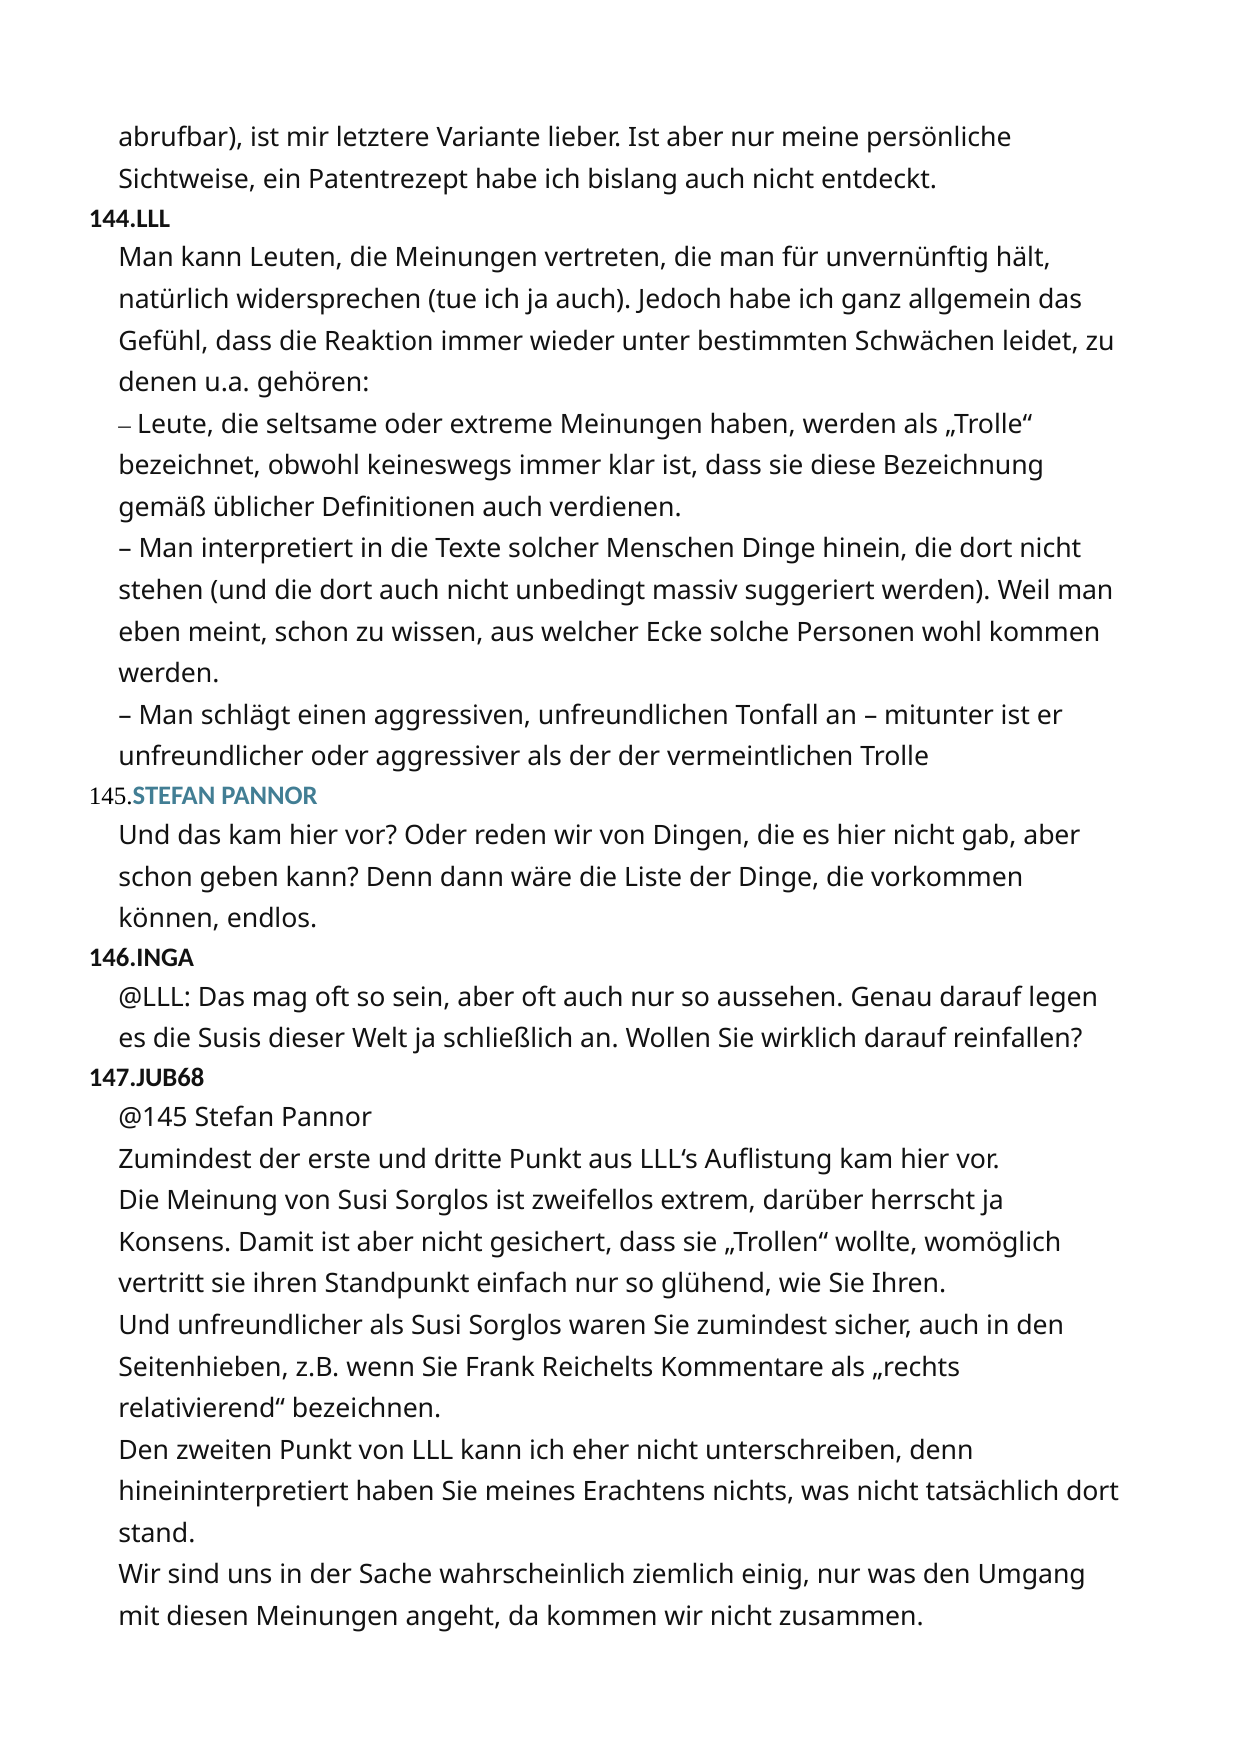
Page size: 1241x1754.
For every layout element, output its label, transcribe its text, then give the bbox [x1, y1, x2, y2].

list abrufbar), ist mir letztere Variante lieber. Ist aber nur meine persönliche Sichtweise, ein Patentrezept habe ich bislang auch nicht entdeckt. [118, 118, 1122, 196]
list LLL [118, 201, 1122, 234]
list – Leute, die seltsame oder extreme Meinungen haben, werden als „Trolle“ bezeichnet, obwohl keineswegs immer klar ist, dass sie diese Bezeichnung gemäß üblicher Definitionen auch verdienen. – Man interpretiert in die Texte solcher Menschen Dinge hinein, die dort nicht stehen (und die dort auch nicht unbedingt massiv suggeriert werden). Weil man eben meint, schon zu wissen, aus welcher Ecke solche Personen wohl kommen werden. – Man schlägt einen aggressiven, unfreundlichen Tonfall an – mitunter ist er unfreundlicher oder aggressiver als der der vermeintlichen Trolle [118, 405, 1122, 773]
list Man kann Leuten, die Meinungen vertreten, die man für unvernünftig hält, natürlich widersprechen (tue ich ja auch). Jedoch habe ich ganz allgemein das Gefühl, dass die Reaktion immer wieder unter bestimmten Schwächen leidet, zu denen u.a. gehören: [118, 238, 1122, 399]
list Und das kam hier vor? Oder reden wir von Dingen, die es hier nicht gab, aber schon geben kann? Denn dann wäre die Liste der Dinge, die vorkommen können, endlos. [118, 816, 1122, 935]
list INGA [118, 941, 1122, 973]
list @145 Stefan Pannor Zumindest der erste und dritte Punkt aus LLL‘s Auflistung kam hier vor. Die Meinung von Susi Sorglos ist zweifellos extrem, darüber herrscht ja Konsens. Damit ist aber nicht gesichert, dass sie „Trollen“ wollte, womöglich vertritt sie ihren Standpunkt einfach nur so glühend, wie Sie Ihren. Und unfreundlicher als Susi Sorglos waren Sie zumindest sicher, auch in den Seitenhieben, z.B. wenn Sie Frank Reichelts Kommentare als „rechts relativierend“ bezeichnen. Den zweiten Punkt von LLL kann ich eher nicht unterschreiben, denn hineininterpretiert haben Sie meines Erachtens nichts, was nicht tatsächlich dort stand. Wir sind uns in der Sache wahrscheinlich ziemlich einig, nur was den Umgang mit diesen Meinungen angeht, da kommen wir nicht zusammen. [118, 1098, 1122, 1633]
list JUB68 [118, 1061, 1122, 1093]
list STEFAN PANNOR [118, 779, 1122, 811]
list @LLL: Das mag oft so sein, aber oft auch nur so aussehen. Genau darauf legen es die Susis dieser Welt ja schließlich an. Wollen Sie wirklich darauf reinfallen? [118, 978, 1122, 1056]
